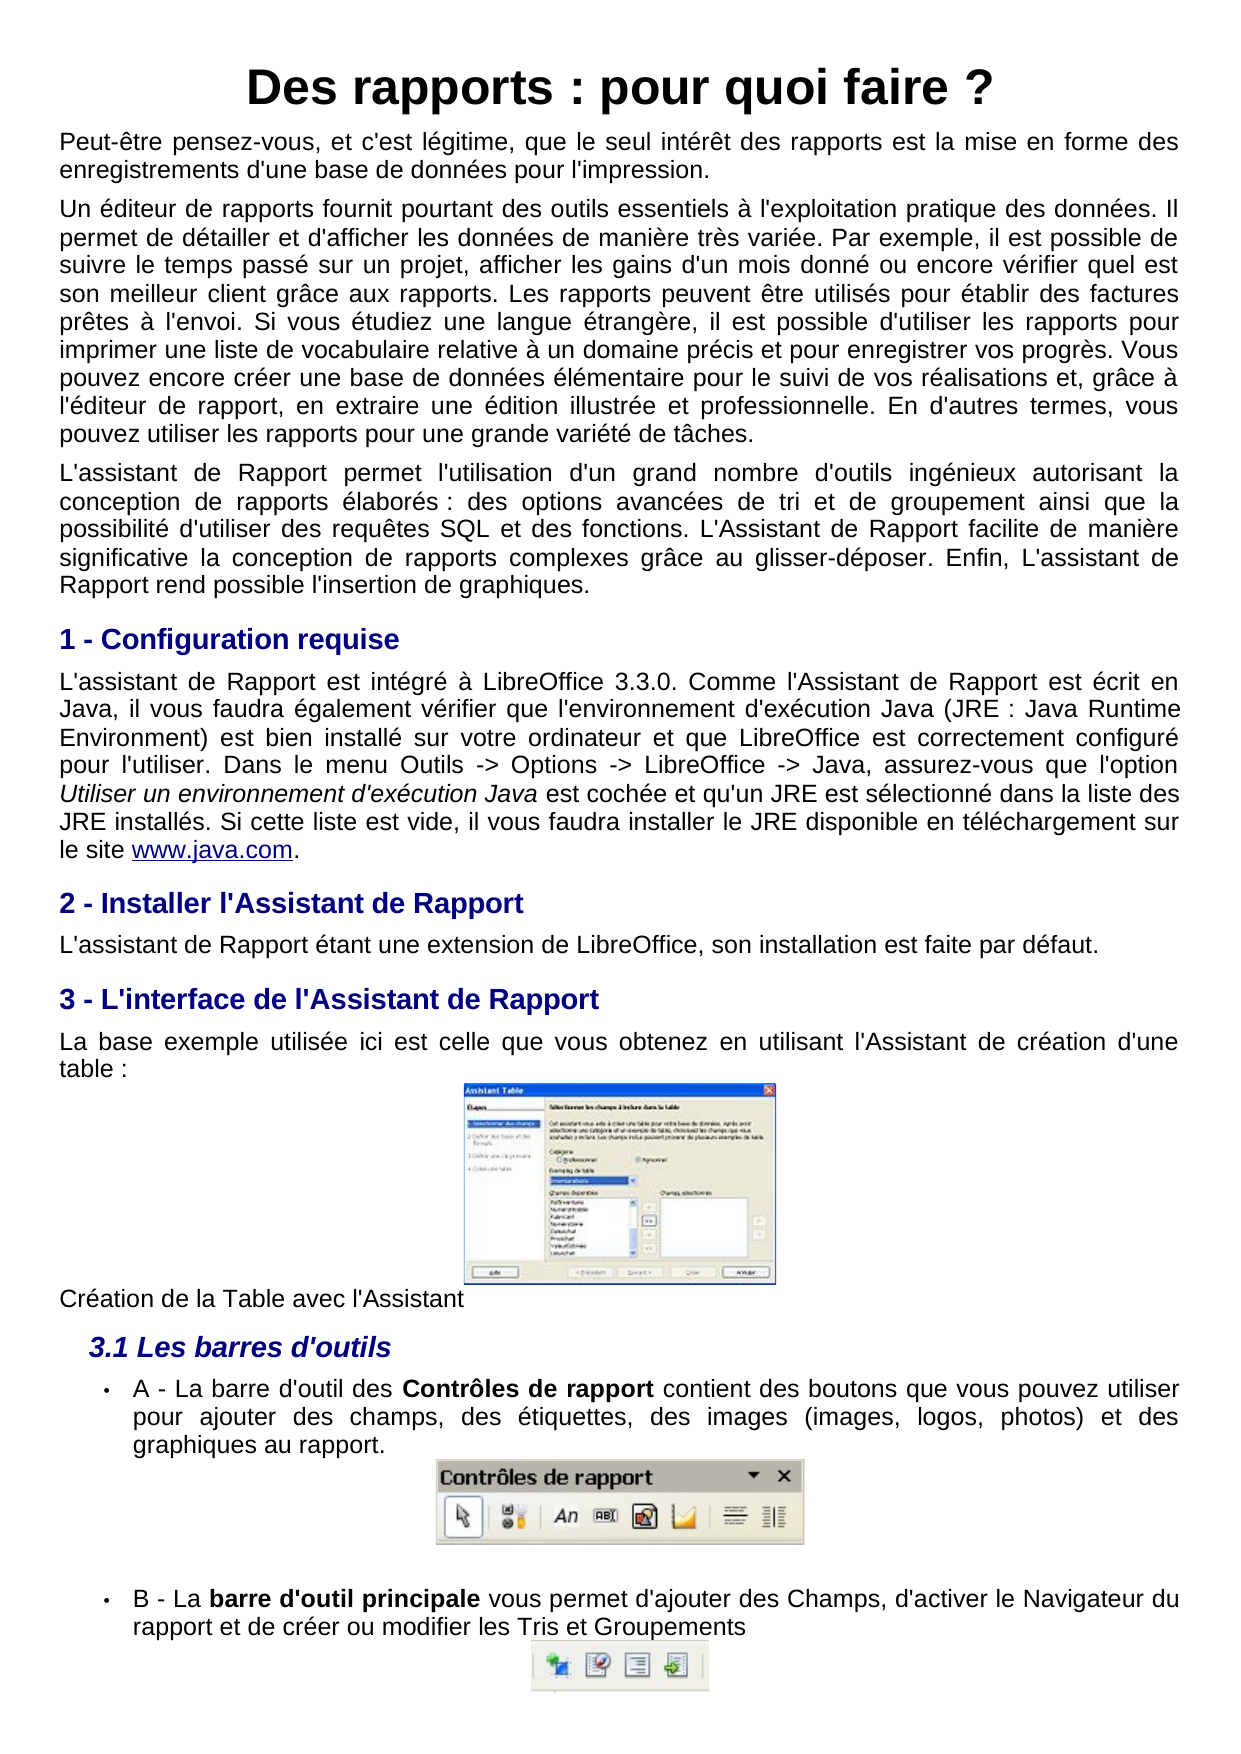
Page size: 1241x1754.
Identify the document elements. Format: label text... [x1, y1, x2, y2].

text Peut-être pensez-vous, et c'est légitime, que le seul intérêt des rapports est la mise en forme des enregistrements d'une base de données pour l'impression. [59, 128, 1181, 184]
subtitle Installer l'Assistant de Rapport [59, 887, 1181, 920]
text L'assistant de Rapport étant une extension de LibreOffice, son installation est faite par défaut. [59, 931, 1181, 959]
picture [435, 1459, 805, 1545]
text Un éditeur de rapports fournit pourtant des outils essentiels à l'exploitation pratique des données. Il permet de détailler et d'afficher les données de manière très variée. Par exemple, il est possible de suivre le temps passé sur un projet, afficher les gains d'un mois donné ou encore vérifier quel est son meilleur client grâce aux rapports. Les rapports peuvent être utilisés pour établir des factures prêtes à l'envoi. Si vous étudiez une langue étrangère, il est possible d'utiliser les rapports pour imprimer une liste de vocabulaire relative à un domaine précis et pour enregistrer vos progrès. Vous pouvez encore créer une base de données élémentaire pour le suivi de vos réalisations et, grâce à l'éditeur de rapport, en extraire une édition illustrée et professionnelle. En d'autres termes, vous pouvez utiliser les rapports pour une grande variété de tâches. [59, 195, 1181, 448]
subtitle L'interface de l'Assistant de Rapport [59, 983, 1181, 1016]
text Création de la Table avec l'Assistant [59, 1095, 1181, 1313]
subtitle Des rapports : pour quoi faire ? [59, 59, 1181, 115]
text La base exemple utilisée ici est celle que vous obtenez en utilisant l'Assistant de création d'une table : [59, 1027, 1181, 1083]
picture [463, 1083, 777, 1285]
subtitle Configuration requise [59, 623, 1181, 656]
list A - La barre d'outil des Contrôles de rapport contient des boutons que vous pouvez utiliser pour ajouter des champs, des étiquettes, des images (images, logos, photos) et des graphiques au rapport. [103, 1375, 1181, 1459]
text L'assistant de Rapport permet l'utilisation d'un grand nombre d'outils ingénieux autorisant la conception de rapports élaborés : des options avancées de tri et de groupement ainsi que la possibilité d'utiliser des requêtes SQL et des fonctions. L'Assistant de Rapport facilite de manière significative la conception de rapports complexes grâce au glisser-déposer. Enfin, L'assistant de Rapport rend possible l'insertion de graphiques. [59, 459, 1181, 599]
picture [531, 1640, 710, 1693]
subtitle Les barres d'outils [88, 1331, 1181, 1363]
list B - La barre d'outil principale vous permet d'ajouter des Champs, d'activer le Navigateur du rapport et de créer ou modifier les Tris et Groupements [103, 1585, 1181, 1641]
text L'assistant de Rapport est intégré à LibreOffice 3.3.0. Comme l'Assistant de Rapport est écrit en Java, il vous faudra également vérifier que l'environnement d'exécution Java (JRE : Java Runtime Environment) est bien installé sur votre ordinateur et que LibreOffice est correctement configuré pour l'utiliser. Dans le menu Outils -> Options -> LibreOffice -> Java, assurez-vous que l'option Utiliser un environnement d'exécution Java est cochée et qu'un JRE est sélectionné dans la liste des JRE installés. Si cette liste est vide, il vous faudra installer le JRE disponible en téléchargement sur le site www.java.com. [59, 667, 1181, 863]
